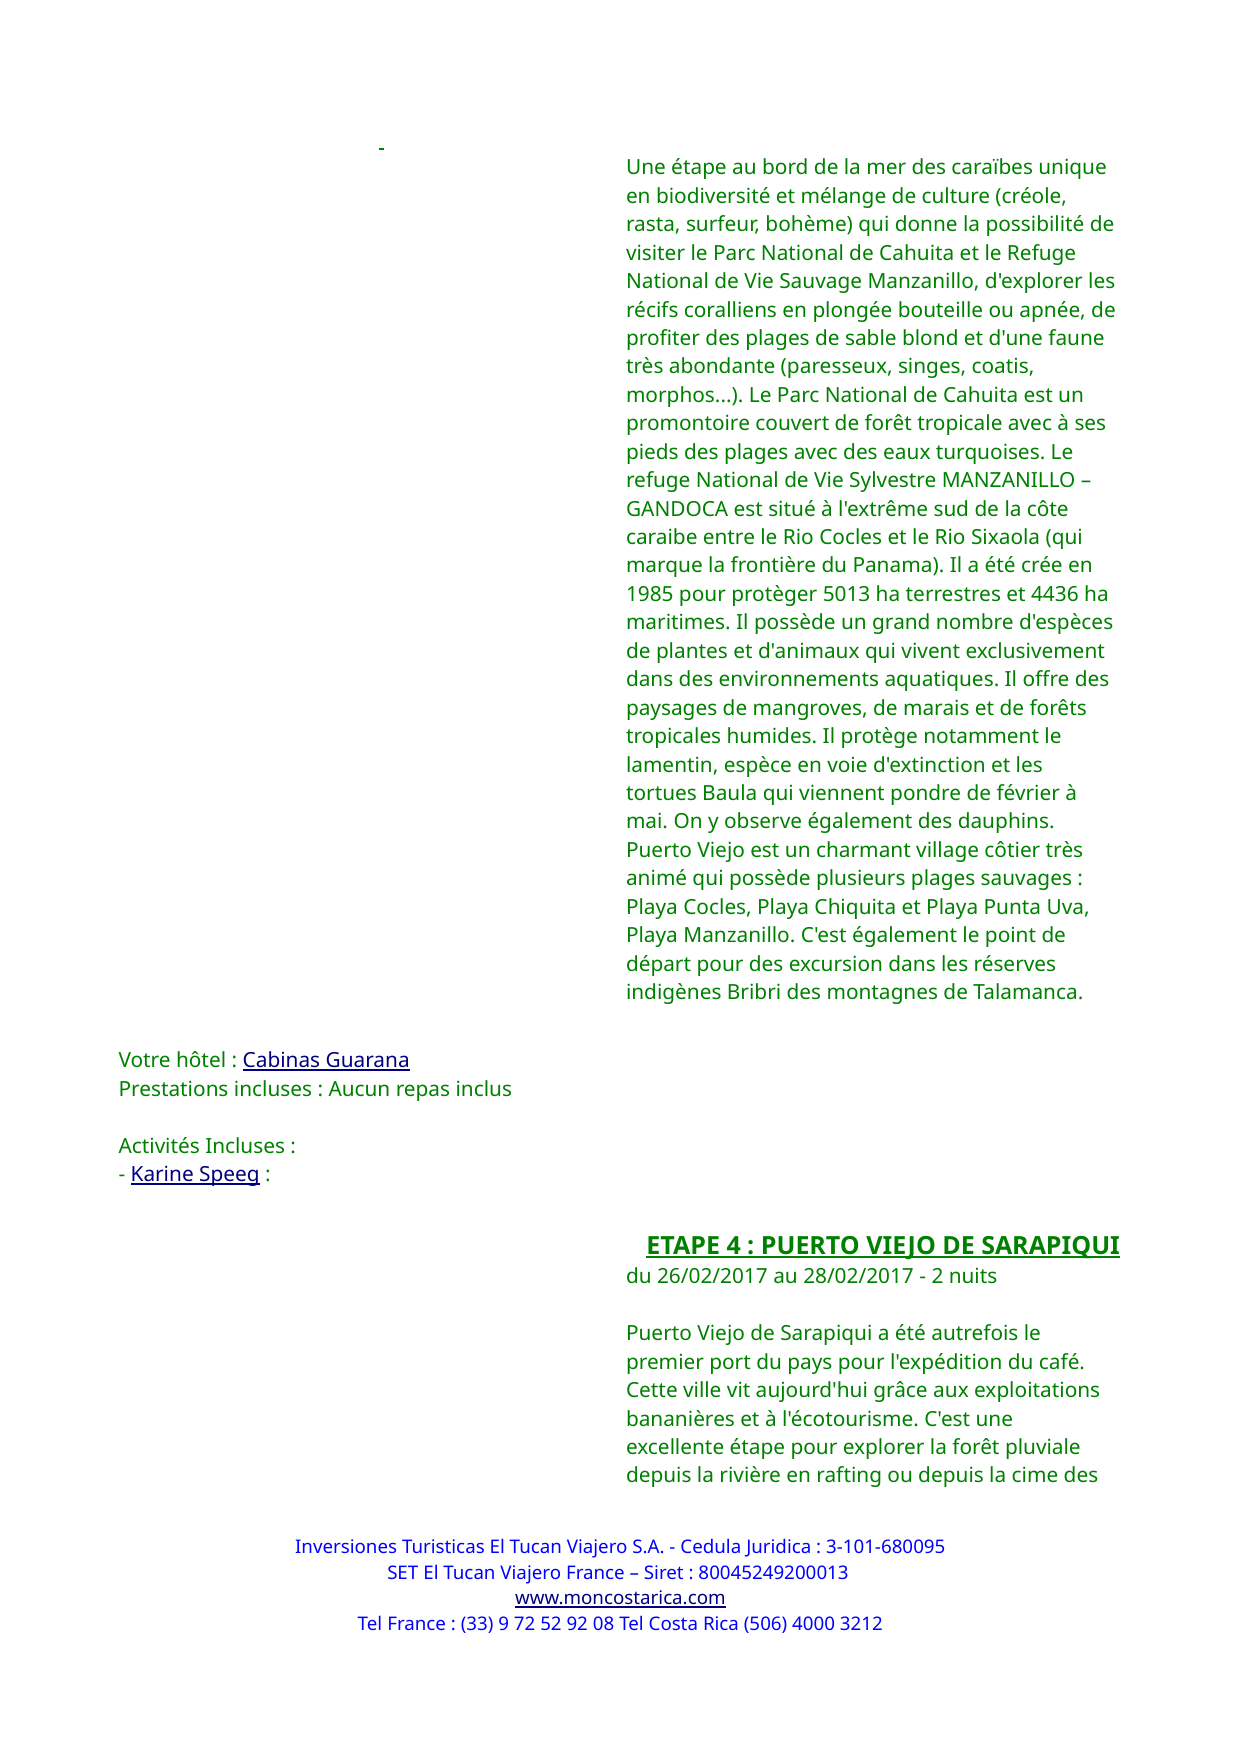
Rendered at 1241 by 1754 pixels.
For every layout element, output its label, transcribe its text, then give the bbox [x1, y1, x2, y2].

table_header [118, 118, 620, 1011]
text - Karine Speeg : [118, 1159, 1122, 1188]
table_header ETAPE 3 : PUERTO VIEJO DE TALAMANCA du 23/02/2017 au 26/02/2017 - 3 nuits Une étape au bord de la mer des caraïbes unique en biodiversité et mélange de culture (créole, rasta, surfeur, bohème) qui donne la possibilité de visiter le Parc National de Cahuita et le Refuge National de Vie Sauvage Manzanillo, d'explorer les récifs coralliens en plongée bouteille ou apnée, de profiter des plages de sable blond et d'une faune très abondante (paresseux, singes, coatis, morphos...). Le Parc National de Cahuita est un promontoire couvert de forêt tropicale avec à ses pieds des plages avec des eaux turquoises. Le refuge National de Vie Sylvestre MANZANILLO – GANDOCA est situé à l'extrême sud de la côte caraibe entre le Rio Cocles et le Rio Sixaola (qui marque la frontière du Panama). Il a été crée en 1985 pour protèger 5013 ha terrestres et 4436 ha maritimes. Il possède un grand nombre d'espèces de plantes et d'animaux qui vivent exclusivement dans des environnements aquatiques. Il offre des paysages de mangroves, de marais et de forêts tropicales humides. Il protège notamment le lamentin, espèce en voie d'extinction et les tortues Baula qui viennent pondre de février à mai. On y observe également des dauphins. Puerto Viejo est un charmant village côtier très animé qui possède plusieurs plages sauvages : Playa Cocles, Playa Chiquita et Playa Punta Uva, Playa Manzanillo. C'est également le point de départ pour des excursion dans les réserves indigènes Bribri des montagnes de Talamanca. [620, 118, 1122, 1011]
text Activités Incluses : [118, 1131, 1122, 1159]
text Votre hôtel : Cabinas Guarana [118, 1045, 1122, 1074]
table_header ETAPE 4 : PUERTO VIEJO DE SARAPIQUI du 26/02/2017 au 28/02/2017 - 2 nuits Puerto Viejo de Sarapiqui a été autrefois le premier port du pays pour l'expédition du café. Cette ville vit aujourd'hui grâce aux exploitations bananières et à l'écotourisme. C'est une excellente étape pour explorer la forêt pluviale depuis la rivière en rafting ou depuis la cime des [620, 1222, 1122, 1495]
table_header [118, 1222, 620, 1495]
text Prestations incluses : Aucun repas inclus [118, 1074, 1122, 1102]
